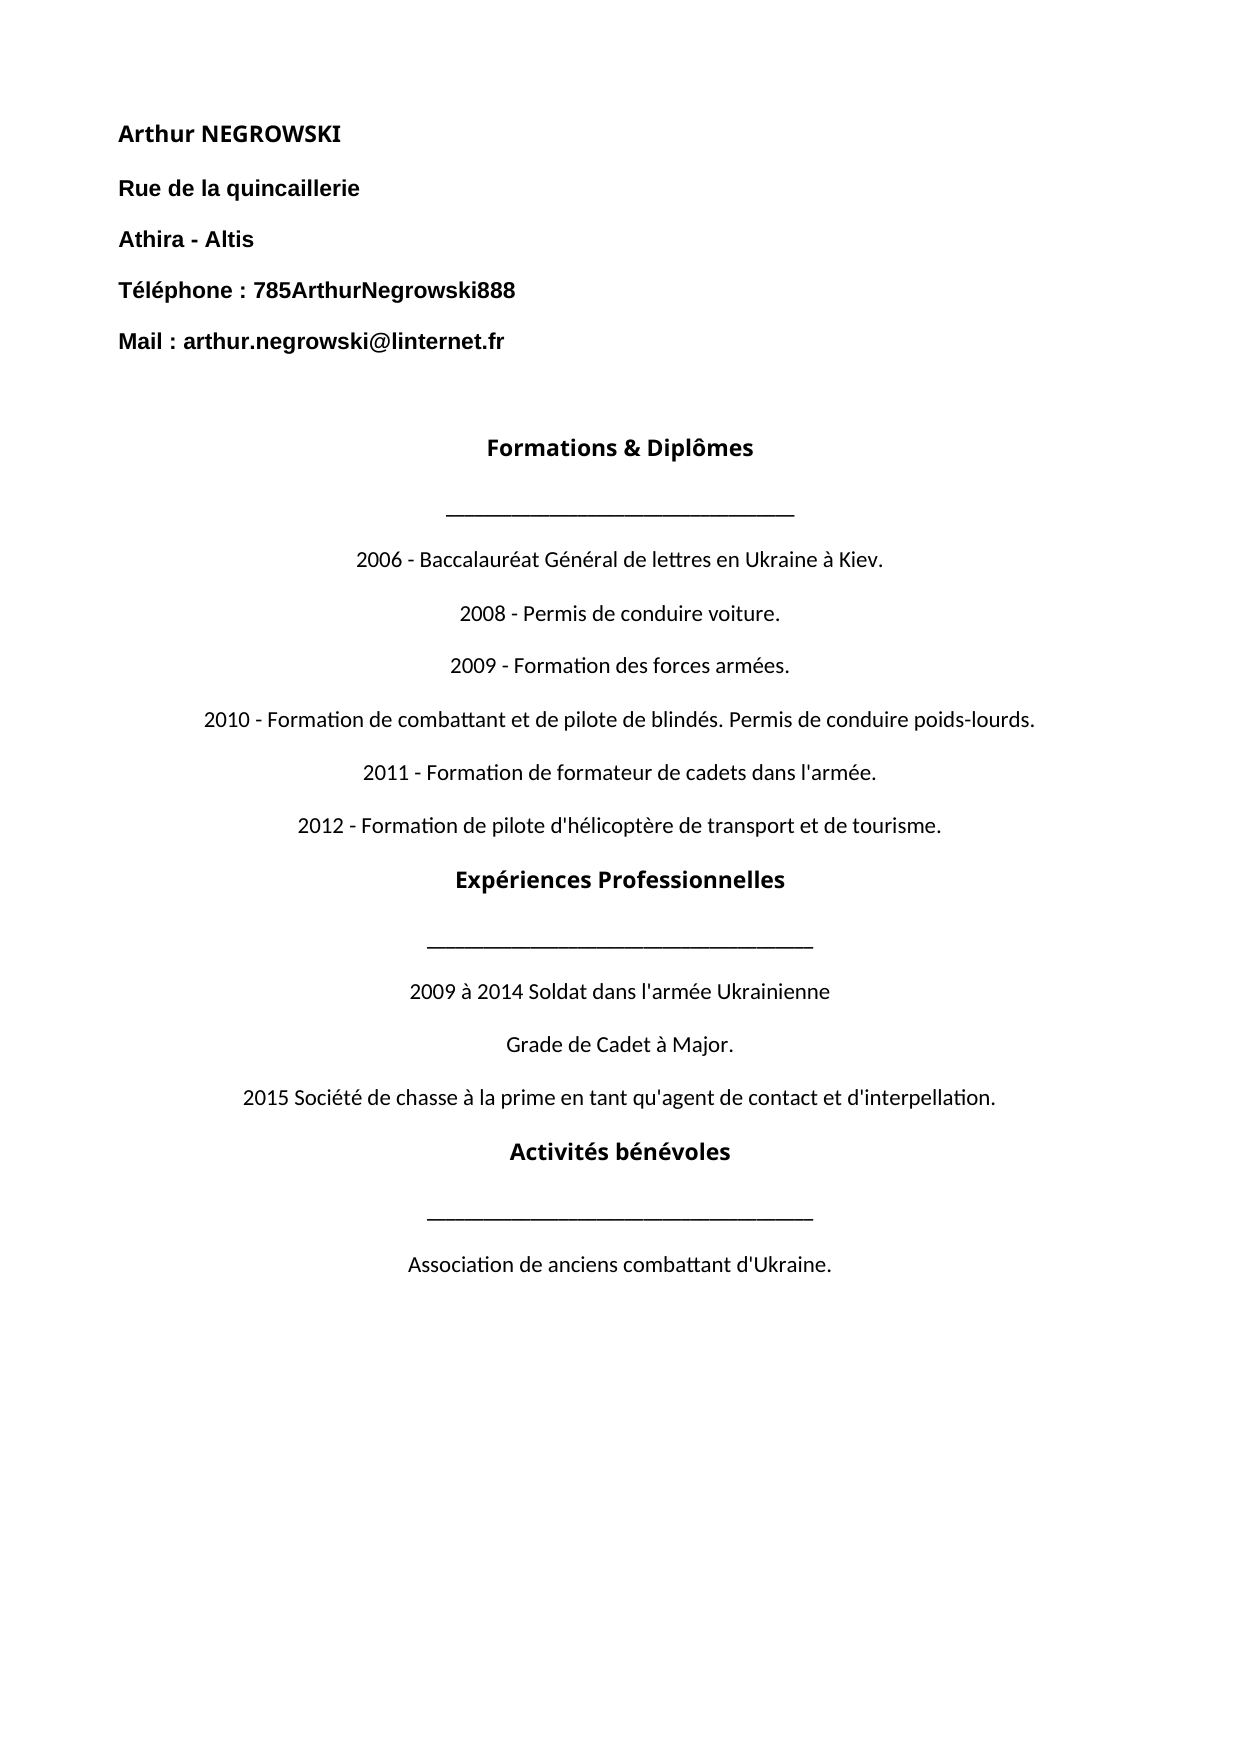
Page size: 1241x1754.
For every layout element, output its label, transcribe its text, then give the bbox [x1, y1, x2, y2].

text 2009 - Formation des forces armées. [118, 652, 1122, 680]
text Athira - Altis [118, 226, 1122, 252]
text 2011 - Formation de formateur de cadets dans l'armée. [118, 758, 1122, 786]
text 2009 à 2014 Soldat dans l'armée Ukrainienne [118, 977, 1122, 1005]
text Grade de Cadet à Major. [118, 1030, 1122, 1058]
text 2015 Société de chasse à la prime en tant qu'agent de contact et d'interpellation. [118, 1083, 1122, 1111]
text Activités bénévoles [118, 1136, 1122, 1168]
text Téléphone : 785ArthurNegrowski888 [118, 277, 1122, 303]
text Mail : arthur.negrowski@linternet.fr [118, 328, 1122, 354]
text _____________________________________ [118, 489, 1122, 520]
text Expériences Professionnelles [118, 864, 1122, 895]
text 2012 - Formation de pilote d'hélicoptère de transport et de tourisme. [118, 811, 1122, 839]
text Rue de la quincaillerie [118, 175, 1122, 201]
text 2010 - Formation de combattant et de pilote de blindés. Permis de conduire poids-lourds. [118, 705, 1122, 733]
text _________________________________________ [118, 921, 1122, 952]
text Arthur NEGROWSKI [118, 118, 1122, 149]
text 2006 - Baccalauréat Général de lettres en Ukraine à Kiev. [118, 546, 1122, 574]
text 2008 - Permis de conduire voiture. [118, 599, 1122, 627]
text Association de anciens combattant d'Ukraine. [118, 1250, 1122, 1278]
text Formations & Diplômes [118, 432, 1122, 463]
text _________________________________________ [118, 1193, 1122, 1224]
